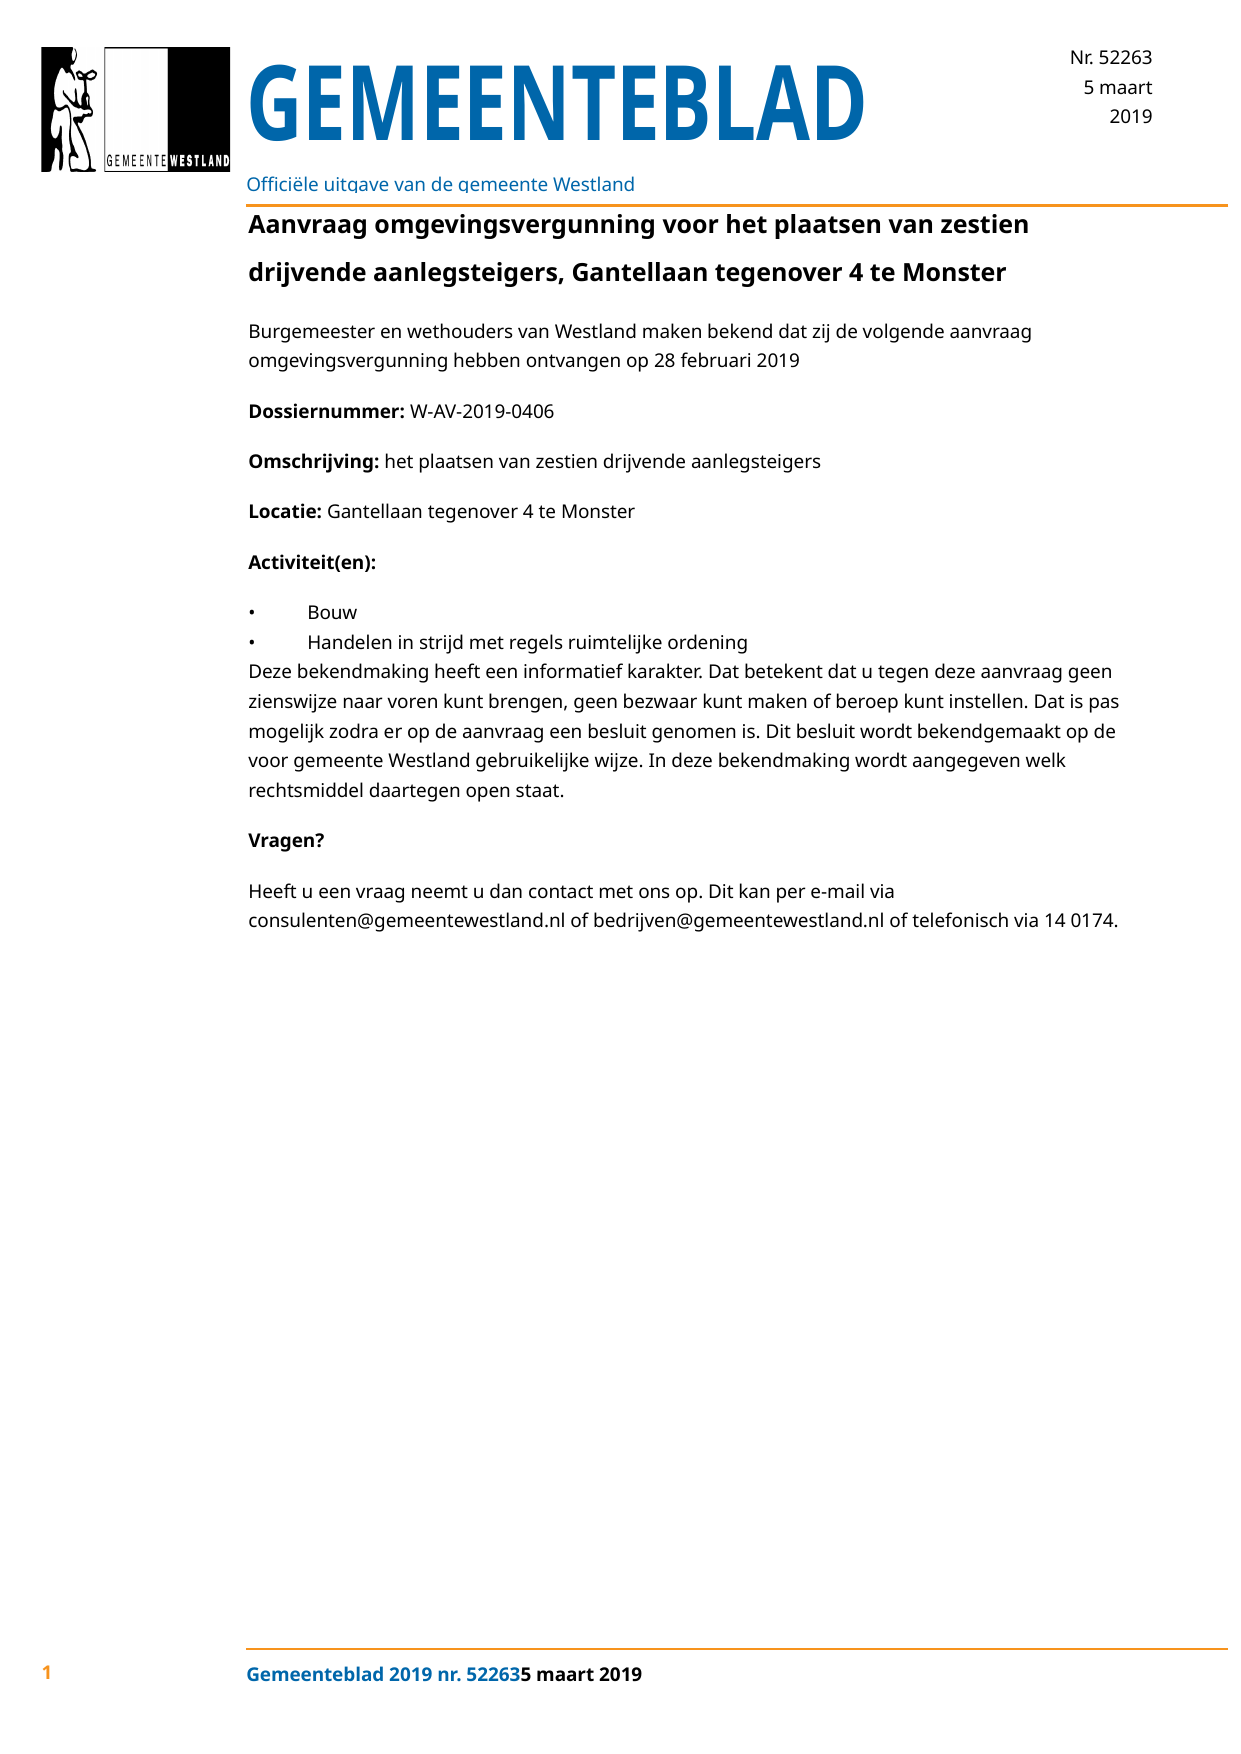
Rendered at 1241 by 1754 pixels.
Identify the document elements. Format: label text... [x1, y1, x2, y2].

text Activiteit(en): [248, 549, 1152, 575]
text Aanvraag omgevingsvergunning voor het plaatsen van zestien drijvende aanlegsteigers, Gantellaan tegenover 4 te Monster [248, 207, 1152, 288]
text Vragen? [248, 827, 1152, 853]
list Handelen in strijd met regels ruimtelijke ordening [248, 629, 1152, 655]
text Burgemeester en wethouders van Westland maken bekend dat zij de volgende aanvraag omgevingsvergunning hebben ontvangen op 28 februari 2019 [248, 318, 1152, 373]
text Heeft u een vraag neemt u dan contact met ons op. Dit kan per e-mail via consulenten@gemeentewestland.nl of bedrijven@gemeentewestland.nl of telefonisch via 14 0174. [248, 878, 1152, 933]
list Bouw [248, 599, 1152, 625]
text Omschrijving: het plaatsen van zestien drijvende aanlegsteigers [248, 448, 1152, 474]
text Deze bekendmaking heeft een informatief karakter. Dat betekent dat u tegen deze aanvraag geen zienswijze naar voren kunt brengen, geen bezwaar kunt maken of beroep kunt instellen. Dat is pas mogelijk zodra er op de aanvraag een besluit genomen is. Dit besluit wordt bekendgemaakt op de voor gemeente Westland gebruikelijke wijze. In deze bekendmaking wordt aangegeven welk rechtsmiddel daartegen open staat. [248, 659, 1152, 803]
text Dossiernummer: W-AV-2019-0406 [248, 398, 1152, 424]
picture [41, 47, 231, 172]
text Locatie: Gantellaan tegenover 4 te Monster [248, 499, 1152, 524]
